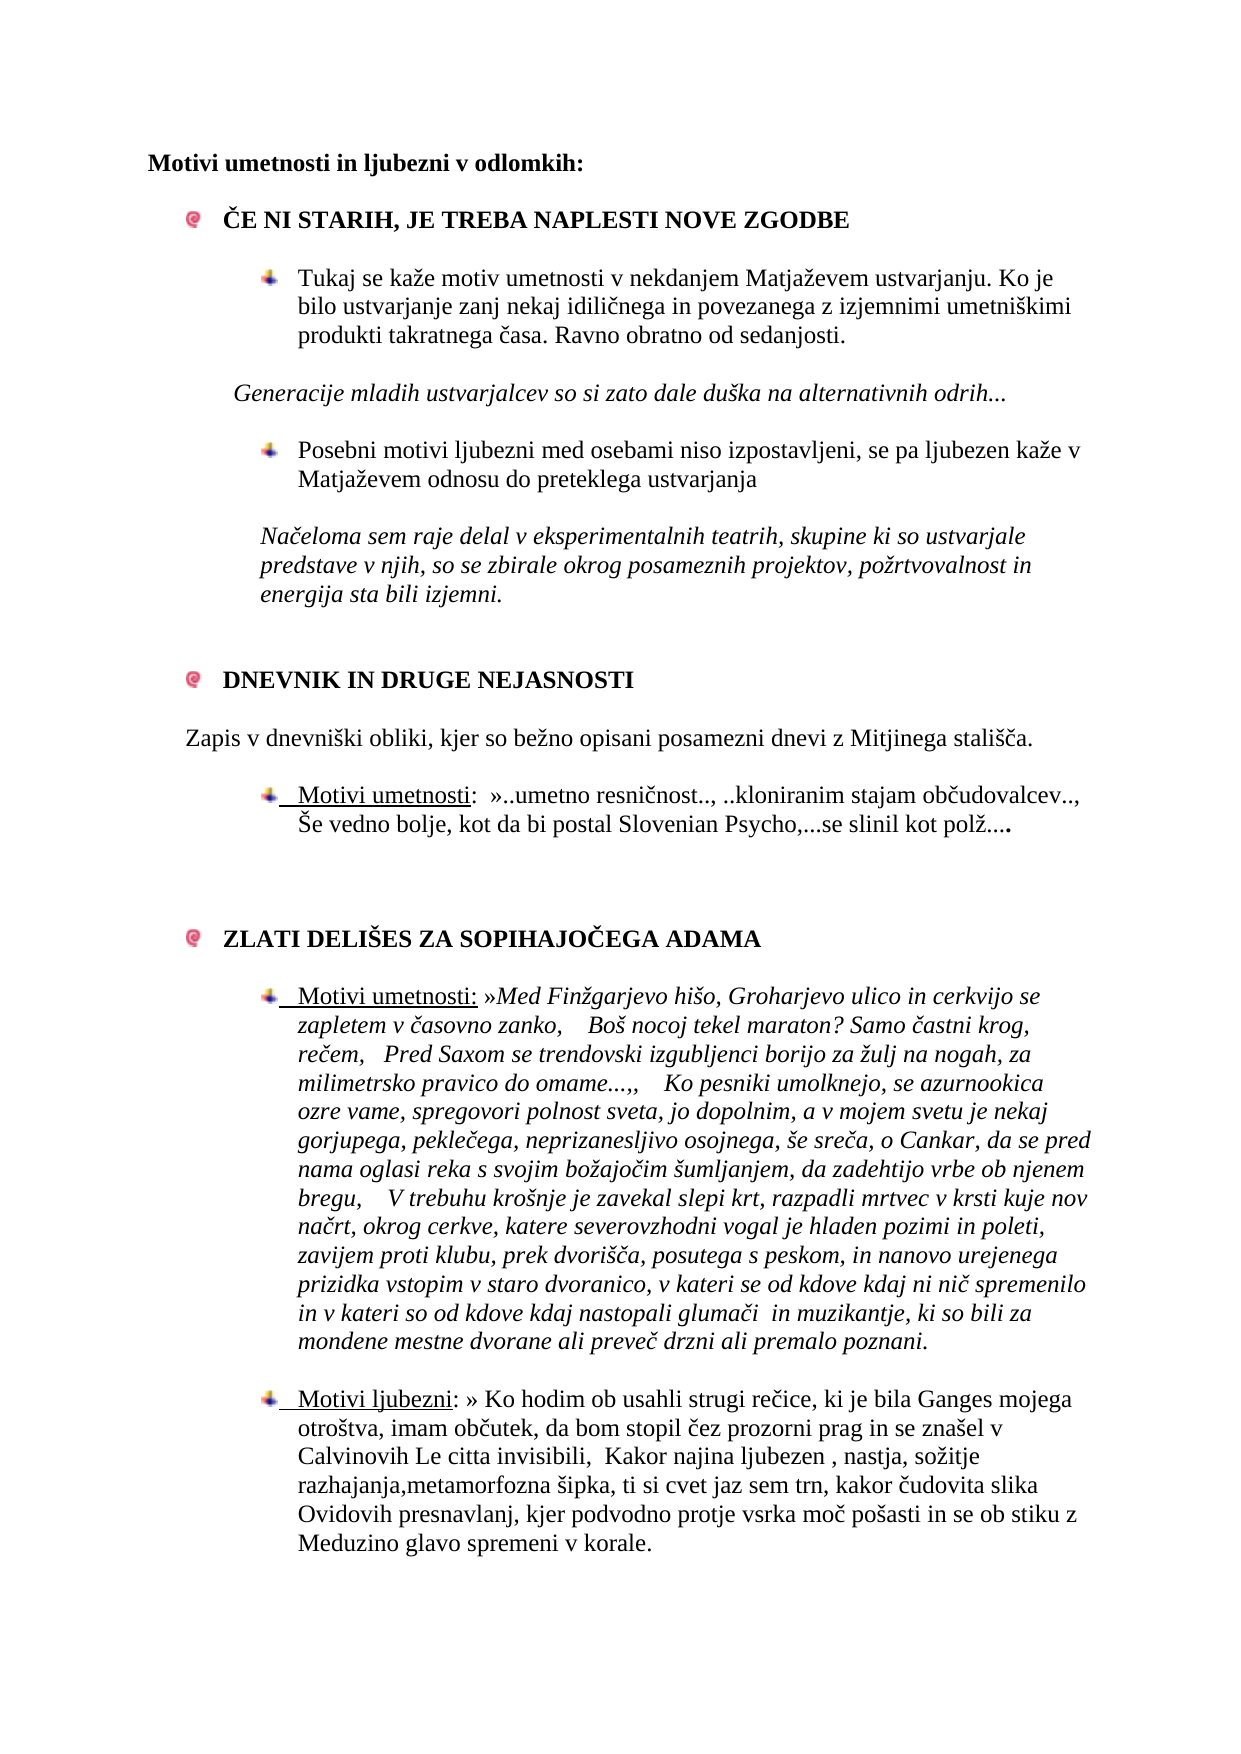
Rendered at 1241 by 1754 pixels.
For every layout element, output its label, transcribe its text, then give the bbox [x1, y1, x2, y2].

picture [186, 671, 202, 688]
picture [186, 211, 202, 228]
list Motivi umetnosti: »..umetno resničnost.., ..kloniranim stajam občudovalcev.., Še vedno bolje, kot da bi postal Slovenian Psycho,...se slinil kot polž.... [260, 780, 1093, 838]
text Motivi umetnosti in ljubezni v odlomkih: [148, 148, 1093, 176]
picture [261, 987, 278, 1004]
text Generacije mladih ustvarjalcev so si zato dale duška na alternativnih odrih... [148, 378, 1093, 406]
picture [186, 929, 202, 947]
list Motivi ljubezni: » Ko hodim ob usahli strugi rečice, ki je bila Ganges mojega otroštva, imam občutek, da bom stopil čez prozorni prag in se znašel v Calvinovih Le citta invisibili, Kakor najina ljubezen , nastja, sožitje razhajanja,metamorfozna šipka, ti si cvet jaz sem trn, kakor čudovita slika Ovidovih presnavlanj, kjer podvodno protje vsrka moč pošasti in se ob stiku z Meduzino glavo spremeni v korale. [260, 1384, 1093, 1556]
text Načeloma sem raje delal v eksperimentalnih teatrih, skupine ki so ustvarjale predstave v njih, so se zbirale okrog posameznih projektov, požrtvovalnost in energija sta bili izjemni. [260, 521, 1093, 608]
list DNEVNIK IN DRUGE NEJASNOSTI [185, 665, 1093, 694]
text Zapis v dnevniški obliki, kjer so bežno opisani posamezni dnevi z Mitjinega stališča. [185, 723, 1093, 751]
picture [261, 268, 278, 286]
list Tukaj se kaže motiv umetnosti v nekdanjem Matjaževem ustvarjanju. Ko je bilo ustvarjanje zanj nekaj idiličnega in povezanega z izjemnimi umetniškimi produkti takratnega časa. Ravno obratno od sedanjosti. [260, 263, 1093, 349]
list ČE NI STARIH, JE TREBA NAPLESTI NOVE ZGODBE [185, 205, 1093, 234]
picture [261, 441, 278, 458]
picture [261, 786, 278, 803]
picture [261, 1389, 278, 1407]
list Posebni motivi ljubezni med osebami niso izpostavljeni, se pa ljubezen kaže v Matjaževem odnosu do preteklega ustvarjanja [260, 435, 1093, 493]
list Motivi umetnosti: »Med Finžgarjevo hišo, Groharjevo ulico in cerkvijo se zapletem v časovno zanko, Boš nocoj tekel maraton? Samo častni krog, rečem, Pred Saxom se trendovski izgubljenci borijo za žulj na nogah, za milimetrsko pravico do omame...,, Ko pesniki umolknejo, se azurnookica ozre vame, spregovori polnost sveta, jo dopolnim, a v mojem svetu je nekaj gorjupega, peklečega, neprizanesljivo osojnega, še sreča, o Cankar, da se pred nama oglasi reka s svojim božajočim šumljanjem, da zadehtijo vrbe ob njenem bregu, V trebuhu krošnje je zavekal slepi krt, razpadli mrtvec v krsti kuje nov načrt, okrog cerkve, katere severovzhodni vogal je hladen pozimi in poleti, zavijem proti klubu, prek dvorišča, posutega s peskom, in nanovo urejenega prizidka vstopim v staro dvoranico, v kateri se od kdove kdaj ni nič spremenilo in v kateri so od kdove kdaj nastopali glumači in muzikantje, ki so bili za mondene mestne dvorane ali preveč drzni ali premalo poznani. [260, 981, 1093, 1355]
list ZLATI DELIŠES ZA SOPIHAJOČEGA ADAMA [185, 924, 1093, 953]
